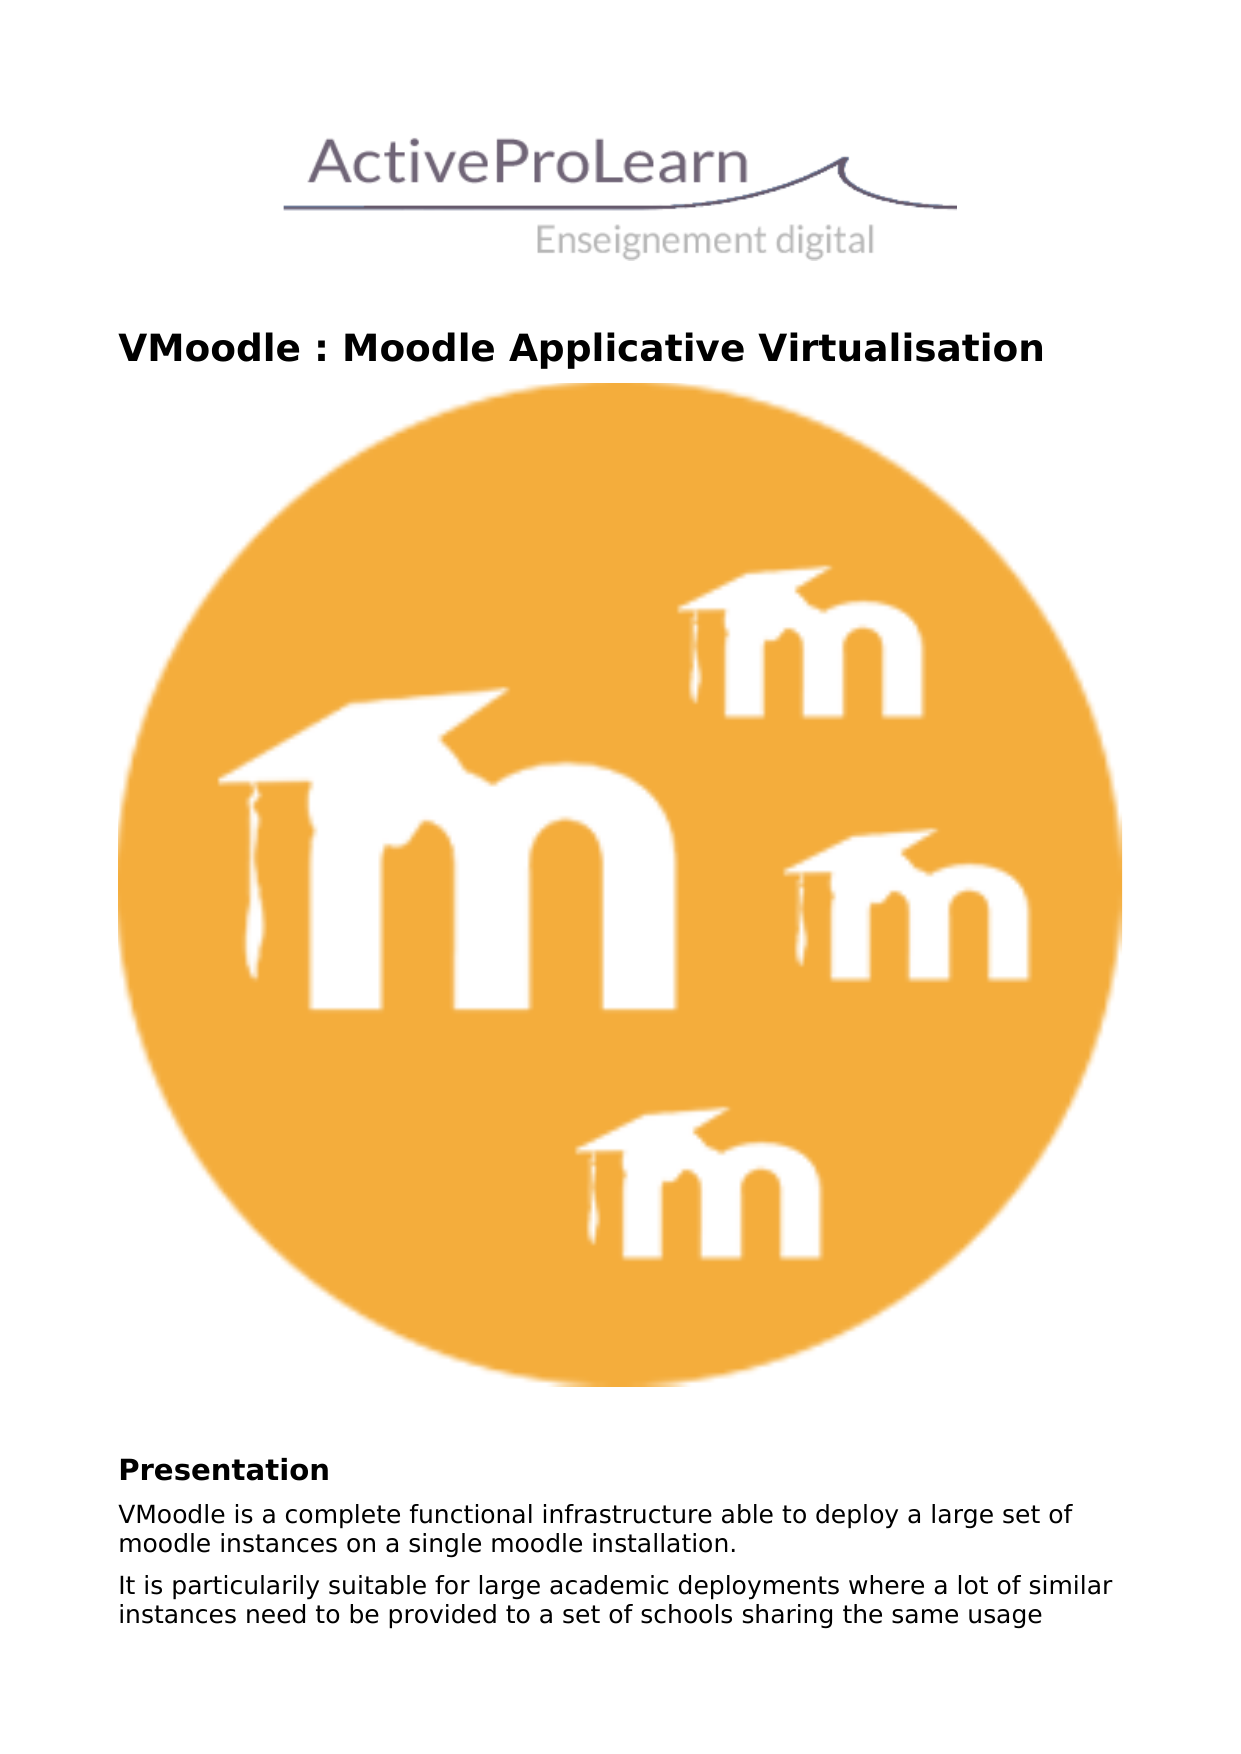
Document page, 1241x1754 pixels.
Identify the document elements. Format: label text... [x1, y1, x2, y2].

subtitle Presentation [118, 1454, 1122, 1488]
picture [283, 118, 957, 261]
subtitle VMoodle : Moodle Applicative Virtualisation [118, 327, 1122, 371]
text VMoodle is a complete functional infrastructure able to deploy a large set of moodle instances on a single moodle installation. [118, 1500, 1122, 1558]
picture [118, 383, 1123, 1387]
text It is particularily suitable for large academic deployments where a lot of similar instances need to be provided to a set of schools sharing the same usage [118, 1571, 1122, 1629]
